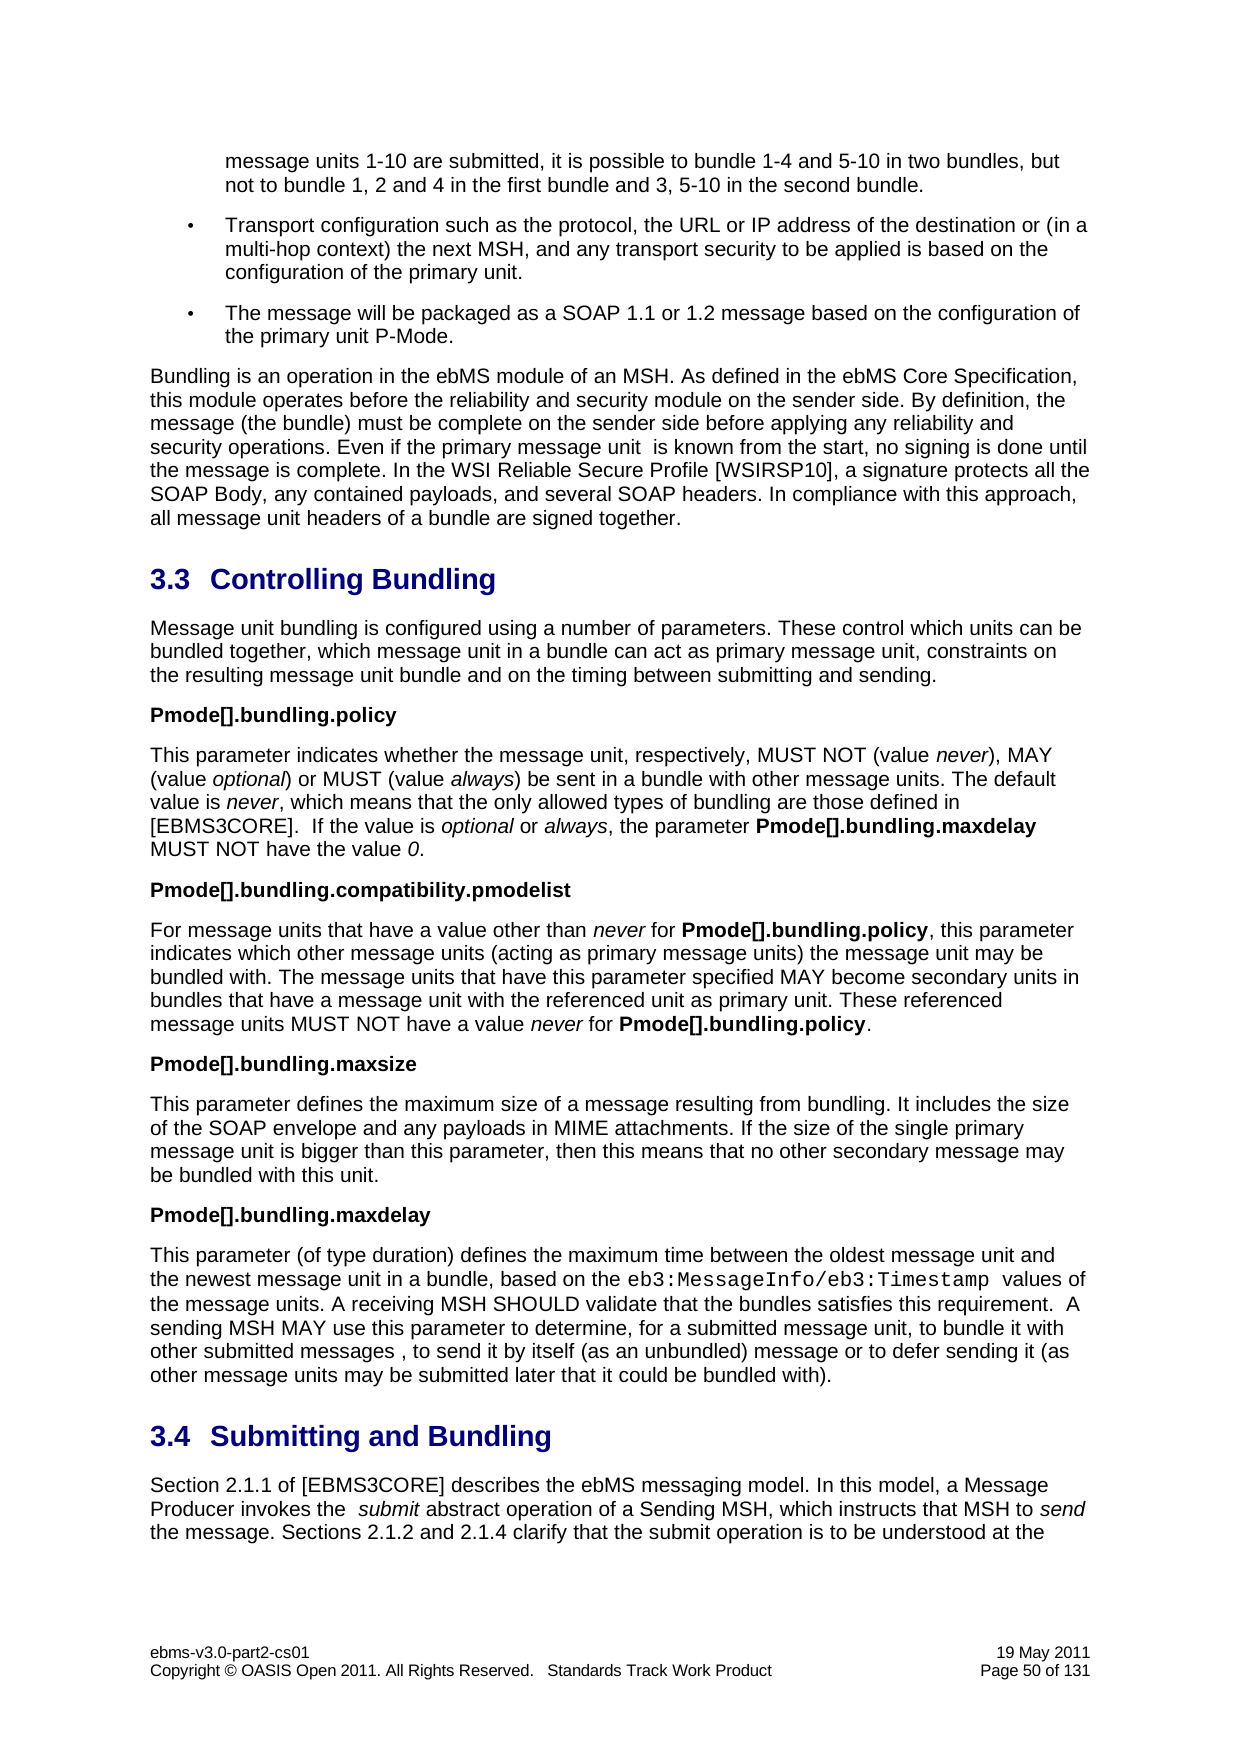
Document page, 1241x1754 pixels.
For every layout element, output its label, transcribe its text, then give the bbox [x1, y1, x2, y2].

subtitle Controlling Bundling [150, 563, 1090, 595]
text Pmode[].bundling.compatibility.pmodelist [150, 878, 1090, 902]
text Pmode[].bundling.maxdelay [150, 1204, 1090, 1227]
text Section 2.1.1 of [EBMS3CORE] describes the ebMS messaging model. In this model, a Message Producer invokes the submit abstract operation of a Sending MSH, which instructs that MSH to send the message. Sections 2.1.2 and 2.1.4 clarify that the submit operation is to be understood at the [150, 1474, 1090, 1544]
text Message unit bundling is configured using a number of parameters. These control which units can be bundled together, which message unit in a bundle can act as primary message unit, constraints on the resulting message unit bundle and on the timing between submitting and sending. [150, 616, 1090, 687]
text This parameter (of type duration) defines the maximum time between the oldest message unit and the newest message unit in a bundle, based on the eb3:MessageInfo/eb3:Timestamp values of the message units. A receiving MSH SHOULD validate that the bundles satisfies this requirement. A sending MSH MAY use this parameter to determine, for a submitted message unit, to bundle it with other submitted messages , to send it by itself (as an unbundled) message or to defer sending it (as other message units may be submitted later that it could be bundled with). [150, 1244, 1090, 1387]
text For message units that have a value other than never for Pmode[].bundling.policy, this parameter indicates which other message units (acting as primary message units) the message unit may be bundled with. The message units that have this parameter specified MAY become secondary units in bundles that have a message unit with the referenced unit as primary unit. These referenced message units MUST NOT have a value never for Pmode[].bundling.policy. [150, 918, 1090, 1036]
text This parameter indicates whether the message unit, respectively, MUST NOT (value never), MAY (value optional) or MUST (value always) be sent in a bundle with other message units. The default value is never, which means that the only allowed types of bundling are those defined in [EBMS3CORE]. If the value is optional or always, the parameter Pmode[].bundling.maxdelay MUST NOT have the value 0. [150, 744, 1090, 861]
list The message will be packaged as a SOAP 1.1 or 1.2 message based on the configuration of the primary unit P-Mode. [187, 301, 1090, 348]
text This parameter defines the maximum size of a message resulting from bundling. It includes the size of the SOAP envelope and any payloads in MIME attachments. If the size of the single primary message unit is bigger than this parameter, then this means that no other secondary message may be bundled with this unit. [150, 1093, 1090, 1187]
list Transport configuration such as the protocol, the URL or IP address of the destination or (in a multi-hop context) the next MSH, and any transport security to be applied is based on the configuration of the primary unit. [187, 214, 1090, 284]
text Bundling is an operation in the ebMS module of an MSH. As defined in the ebMS Core Specification, this module operates before the reliability and security module on the sender side. By definition, the message (the bundle) must be complete on the sender side before applying any reliability and security operations. Even if the primary message unit is known from the start, no signing is done until the message is complete. In the WSI Reliable Secure Profile [WSIRSP10], a signature protects all the SOAP Body, any contained payloads, and several SOAP headers. In compliance with this approach, all message unit headers of a bundle are signed together. [150, 365, 1090, 529]
subtitle Submitting and Bundling [150, 1420, 1090, 1453]
list message units 1-10 are submitted, it is possible to bundle 1-4 and 5-10 in two bundles, but not to bundle 1, 2 and 4 in the first bundle and 3, 5-10 in the second bundle. [187, 150, 1090, 197]
text Pmode[].bundling.policy [150, 703, 1090, 727]
text Pmode[].bundling.maxsize [150, 1053, 1090, 1076]
